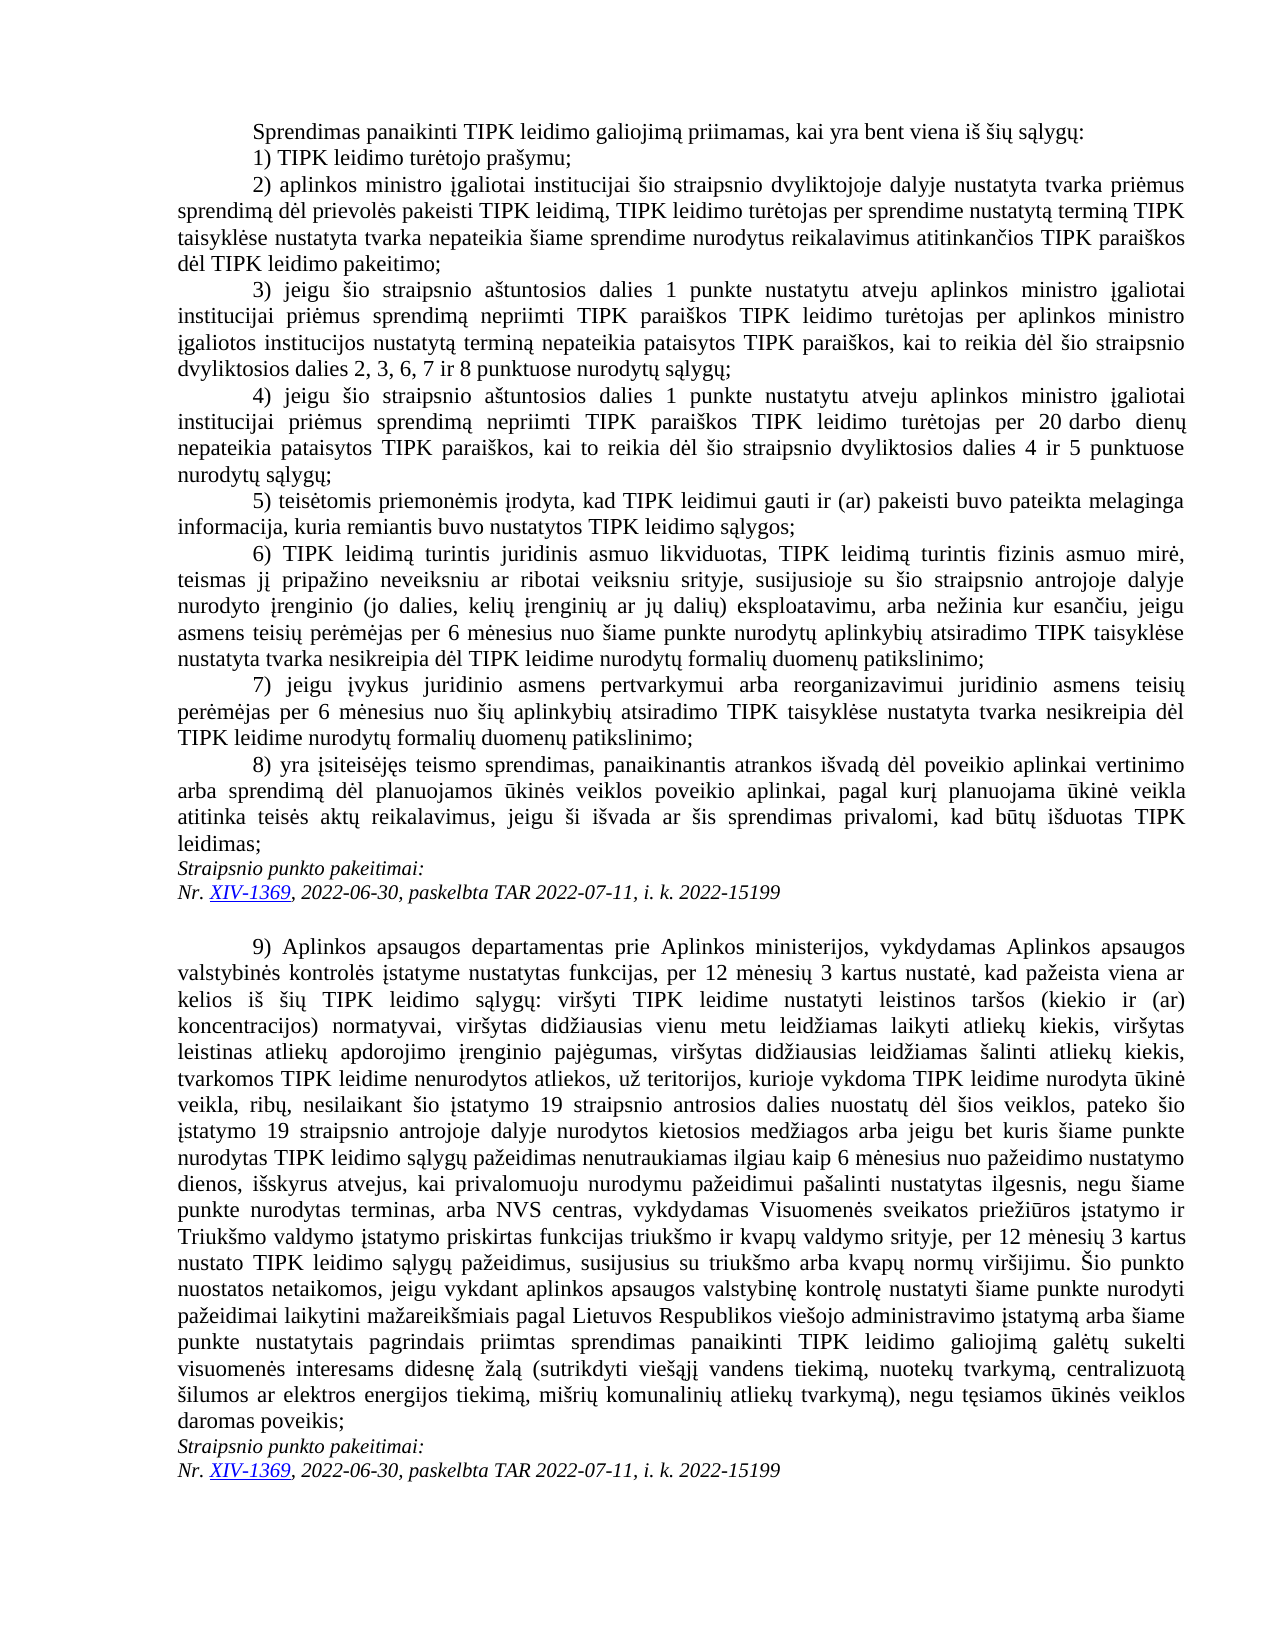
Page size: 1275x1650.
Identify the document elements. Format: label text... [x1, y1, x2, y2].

text Nr. XIV-1369, 2022-06-30, paskelbta TAR 2022-07-11, i. k. 2022-15199 [177, 1458, 1186, 1482]
text 3) jeigu šio straipsnio aštuntosios dalies 1 punkte nustatytu atveju aplinkos ministro įgaliotai institucijai priėmus sprendimą nepriimti TIPK paraiškos TIPK leidimo turėtojas per aplinkos ministro įgaliotos institucijos nustatytą terminą nepateikia pataisytos TIPK paraiškos, kai to reikia dėl šio straipsnio dvyliktosios dalies 2, 3, 6, 7 ir 8 punktuose nurodytų sąlygų; [177, 276, 1186, 382]
text 6) TIPK leidimą turintis juridinis asmuo likviduotas, TIPK leidimą turintis fizinis asmuo mirė, teismas jį pripažino neveiksniu ar ribotai veiksniu srityje, susijusioje su šio straipsnio antrojoje dalyje nurodyto įrenginio (jo dalies, kelių įrenginių ar jų dalių) eksploatavimu, arba nežinia kur esančiu, jeigu asmens teisių perėmėjas per 6 mėnesius nuo šiame punkte nurodytų aplinkybių atsiradimo TIPK taisyklėse nustatyta tvarka nesikreipia dėl TIPK leidime nurodytų formalių duomenų patikslinimo; [177, 540, 1186, 672]
text Straipsnio punkto pakeitimai: [177, 1434, 1186, 1458]
text Straipsnio punkto pakeitimai: [177, 856, 1186, 880]
text 7) jeigu įvykus juridinio asmens pertvarkymui arba reorganizavimui juridinio asmens teisių perėmėjas per 6 mėnesius nuo šių aplinkybių atsiradimo TIPK taisyklėse nustatyta tvarka nesikreipia dėl TIPK leidime nurodytų formalių duomenų patikslinimo; [177, 672, 1186, 751]
text Sprendimas panaikinti TIPK leidimo galiojimą priimamas, kai yra bent viena iš šių sąlygų: [177, 118, 1186, 144]
text 9) Aplinkos apsaugos departamentas prie Aplinkos ministerijos, vykdydamas Aplinkos apsaugos valstybinės kontrolės įstatyme nustatytas funkcijas, per 12 mėnesių 3 kartus nustatė, kad pažeista viena ar kelios iš šių TIPK leidimo sąlygų: viršyti TIPK leidime nustatyti leistinos taršos (kiekio ir (ar) koncentracijos) normatyvai, viršytas didžiausias vienu metu leidžiamas laikyti atliekų kiekis, viršytas leistinas atliekų apdorojimo įrenginio pajėgumas, viršytas didžiausias leidžiamas šalinti atliekų kiekis, tvarkomos TIPK leidime nenurodytos atliekos, už teritorijos, kurioje vykdoma TIPK leidime nurodyta ūkinė veikla, ribų, nesilaikant šio įstatymo 19 straipsnio antrosios dalies nuostatų dėl šios veiklos, pateko šio įstatymo 19 straipsnio antrojoje dalyje nurodytos kietosios medžiagos arba jeigu bet kuris šiame punkte nurodytas TIPK leidimo sąlygų pažeidimas nenutraukiamas ilgiau kaip 6 mėnesius nuo pažeidimo nustatymo dienos, išskyrus atvejus, kai privalomuoju nurodymu pažeidimui pašalinti nustatytas ilgesnis, negu šiame punkte nurodytas terminas, arba NVS centras, vykdydamas Visuomenės sveikatos priežiūros įstatymo ir Triukšmo valdymo įstatymo priskirtas funkcijas triukšmo ir kvapų valdymo srityje, per 12 mėnesių 3 kartus nustato TIPK leidimo sąlygų pažeidimus, susijusius su triukšmo arba kvapų normų viršijimu. Šio punkto nuostatos netaikomos, jeigu vykdant aplinkos apsaugos valstybinę kontrolę nustatyti šiame punkte nurodyti pažeidimai laikytini mažareikšmiais pagal Lietuvos Respublikos viešojo administravimo įstatymą arba šiame punkte nustatytais pagrindais priimtas sprendimas panaikinti TIPK leidimo galiojimą galėtų sukelti visuomenės interesams didesnę žalą (sutrikdyti viešąjį vandens tiekimą, nuotekų tvarkymą, centralizuotą šilumos ar elektros energijos tiekimą, mišrių komunalinių atliekų tvarkymą), negu tęsiamos ūkinės veiklos daromas poveikis; [177, 933, 1186, 1434]
text 8) yra įsiteisėjęs teismo sprendimas, panaikinantis atrankos išvadą dėl poveikio aplinkai vertinimo arba sprendimą dėl planuojamos ūkinės veiklos poveikio aplinkai, pagal kurį planuojama ūkinė veikla atitinka teisės aktų reikalavimus, jeigu ši išvada ar šis sprendimas privalomi, kad būtų išduotas TIPK leidimas; [177, 751, 1186, 856]
text 1) TIPK leidimo turėtojo prašymu; [177, 144, 1186, 171]
text 4) jeigu šio straipsnio aštuntosios dalies 1 punkte nustatytu atveju aplinkos ministro įgaliotai institucijai priėmus sprendimą nepriimti TIPK paraiškos TIPK leidimo turėtojas per 20 darbo dienų nepateikia pataisytos TIPK paraiškos, kai to reikia dėl šio straipsnio dvyliktosios dalies 4 ir 5 punktuose nurodytų sąlygų; [177, 382, 1186, 487]
text 5) teisėtomis priemonėmis įrodyta, kad TIPK leidimui gauti ir (ar) pakeisti buvo pateikta melaginga informacija, kuria remiantis buvo nustatytos TIPK leidimo sąlygos; [177, 487, 1186, 540]
text 2) aplinkos ministro įgaliotai institucijai šio straipsnio dvyliktojoje dalyje nustatyta tvarka priėmus sprendimą dėl prievolės pakeisti TIPK leidimą, TIPK leidimo turėtojas per sprendime nustatytą terminą TIPK taisyklėse nustatyta tvarka nepateikia šiame sprendime nurodytus reikalavimus atitinkančios TIPK paraiškos dėl TIPK leidimo pakeitimo; [177, 171, 1186, 276]
text Nr. XIV-1369, 2022-06-30, paskelbta TAR 2022-07-11, i. k. 2022-15199 [177, 880, 1186, 904]
